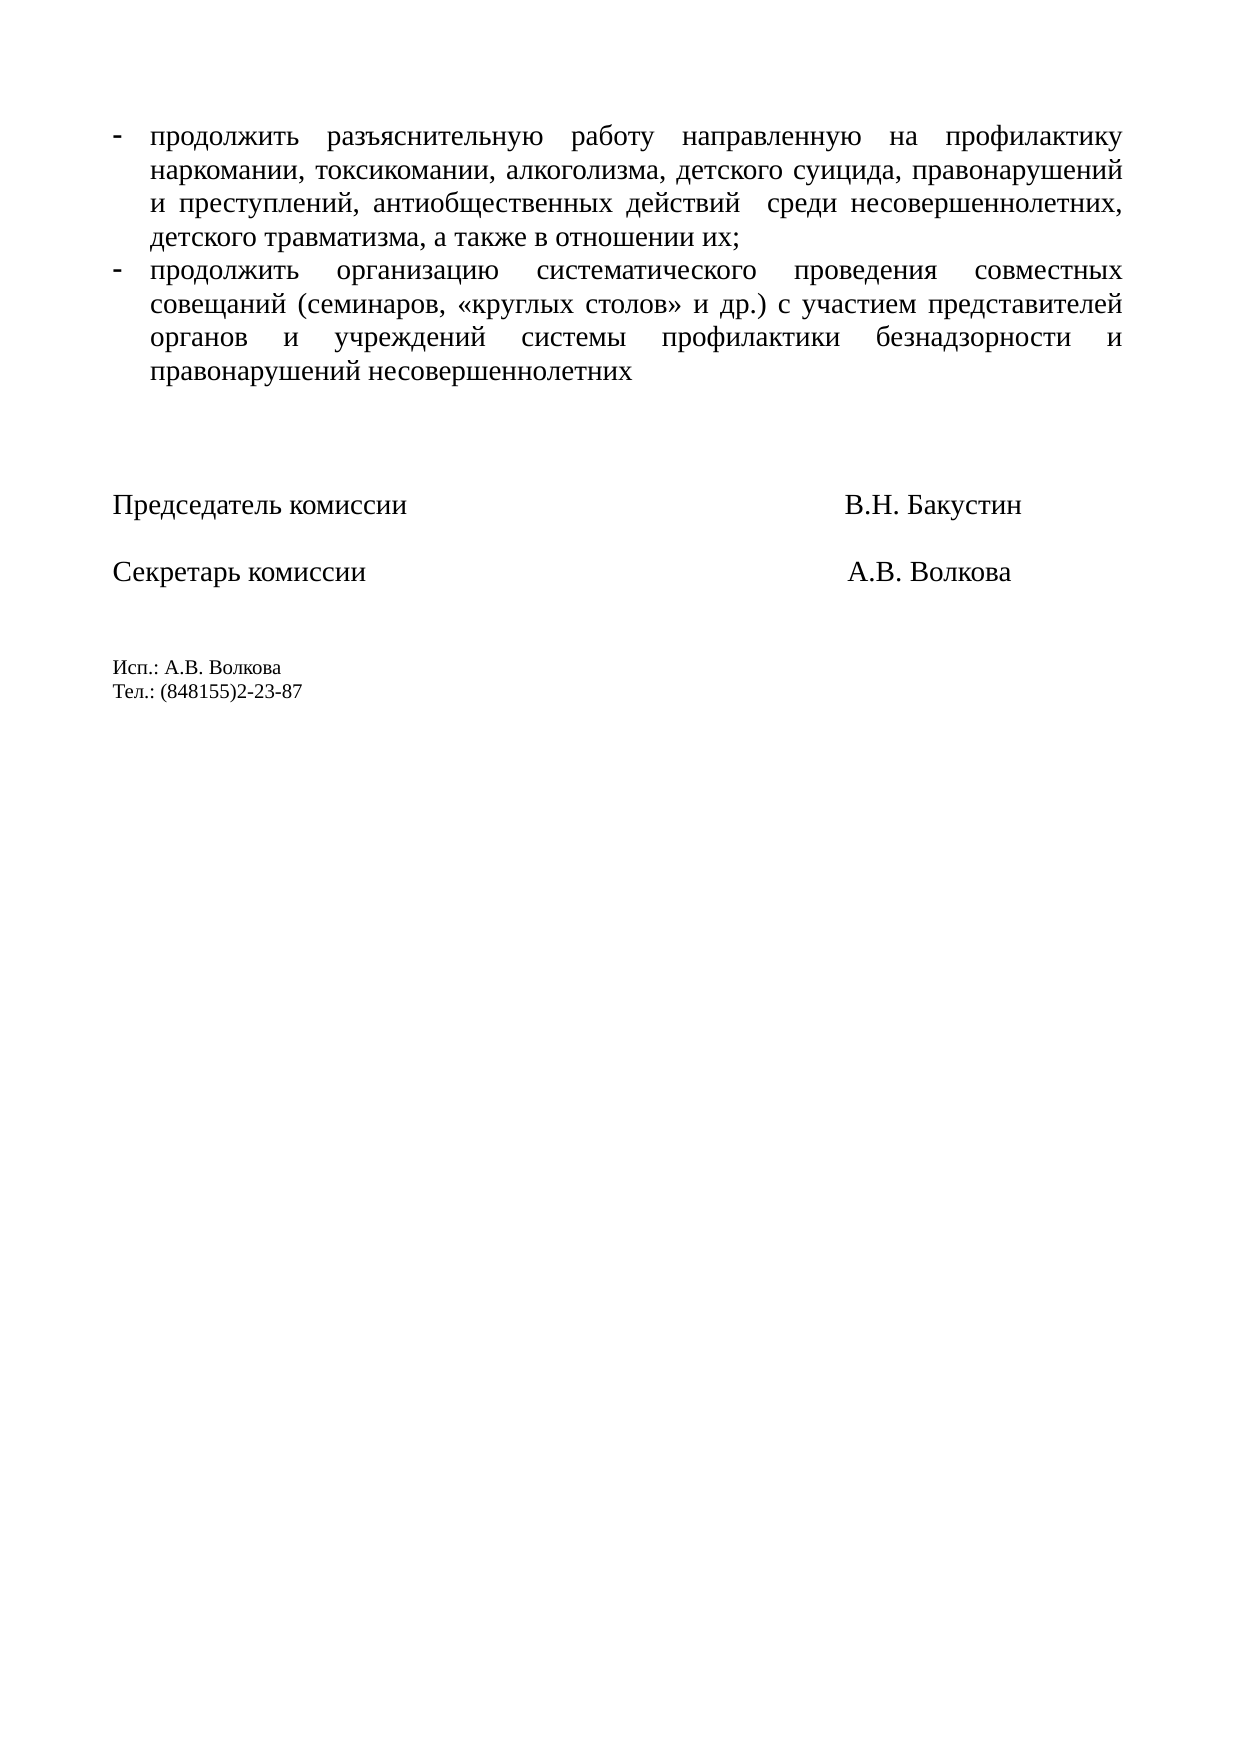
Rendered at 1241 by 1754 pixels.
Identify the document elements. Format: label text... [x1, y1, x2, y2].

text Секретарь комиссии А.В. Волкова [112, 554, 1123, 588]
text Председатель комиссии В.Н. Бакустин [112, 487, 1123, 521]
text Тел.: (848155)2-23-87 [112, 679, 1123, 703]
text Исп.: А.В. Волкова [112, 655, 1123, 679]
list продолжить организацию систематического проведения совместных совещаний (семинаров, «круглых столов» и др.) с участием представителей органов и учреждений системы профилактики безнадзорности и правонарушений несовершеннолетних [112, 252, 1123, 387]
list продолжить разъяснительную работу направленную на профилактику наркомании, токсикомании, алкоголизма, детского суицида, правонарушений и преступлений, антиобщественных действий среди несовершеннолетних, детского травматизма, а также в отношении их; [112, 118, 1123, 252]
